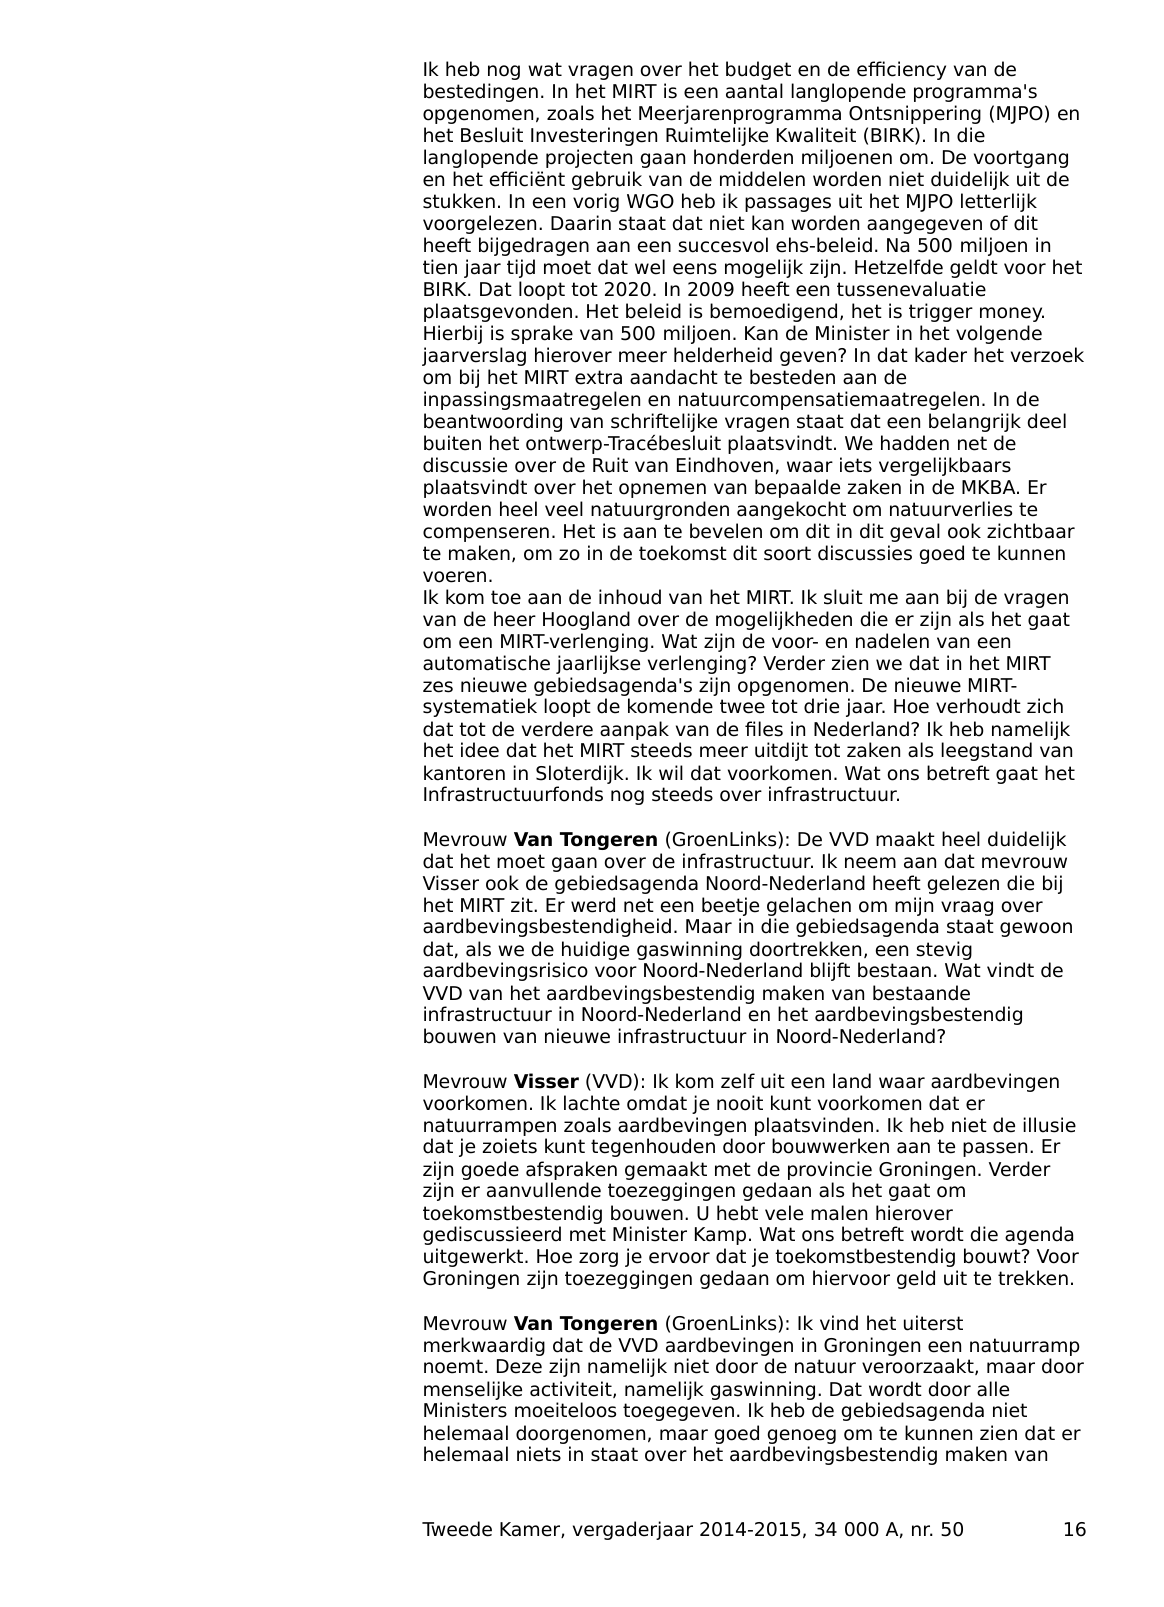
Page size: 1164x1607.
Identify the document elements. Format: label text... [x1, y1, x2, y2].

text Mevrouw Visser (VVD): Ik kom zelf uit een land waar aardbevingen voorkomen. Ik lachte omdat je nooit kunt voorkomen dat er natuurrampen zoals aardbevingen plaatsvinden. Ik heb niet de illusie dat je zoiets kunt tegenhouden door bouwwerken aan te passen. Er zijn goede afspraken gemaakt met de provincie Groningen. Verder zijn er aanvullende toezeggingen gedaan als het gaat om toekomstbestendig bouwen. U hebt vele malen hierover gediscussieerd met Minister Kamp. Wat ons betreft wordt die agenda uitgewerkt. Hoe zorg je ervoor dat je toekomstbestendig bouwt? Voor Groningen zijn toezeggingen gedaan om hiervoor geld uit te trekken. [422, 1071, 1087, 1290]
text Mevrouw Van Tongeren (GroenLinks): De VVD maakt heel duidelijk dat het moet gaan over de infrastructuur. Ik neem aan dat mevrouw Visser ook de gebiedsagenda Noord-Nederland heeft gelezen die bij het MIRT zit. Er werd net een beetje gelachen om mijn vraag over aardbevingsbestendigheid. Maar in die gebiedsagenda staat gewoon dat, als we de huidige gaswinning doortrekken, een stevig aardbevingsrisico voor Noord-Nederland blijft bestaan. Wat vindt de VVD van het aardbevingsbestendig maken van bestaande infrastructuur in Noord-Nederland en het aardbevingsbestendig bouwen van nieuwe infrastructuur in Noord-Nederland? [422, 828, 1087, 1048]
text Ik kom toe aan de inhoud van het MIRT. Ik sluit me aan bij de vragen van de heer Hoogland over de mogelijkheden die er zijn als het gaat om een MIRT-verlenging. Wat zijn de voor- en nadelen van een automatische jaarlijkse verlenging? Verder zien we dat in het MIRT zes nieuwe gebiedsagenda's zijn opgenomen. De nieuwe MIRT-systematiek loopt de komende twee tot drie jaar. Hoe verhoudt zich dat tot de verdere aanpak van de files in Nederland? Ik heb namelijk het idee dat het MIRT steeds meer uitdijt tot zaken als leegstand van kantoren in Sloterdijk. Ik wil dat voorkomen. Wat ons betreft gaat het Infrastructuurfonds nog steeds over infrastructuur. [422, 587, 1087, 806]
text Ik heb nog wat vragen over het budget en de efficiency van de bestedingen. In het MIRT is een aantal langlopende programma's opgenomen, zoals het Meerjarenprogramma Ontsnippering (MJPO) en het Besluit Investeringen Ruimtelijke Kwaliteit (BIRK). In die langlopende projecten gaan honderden miljoenen om. De voortgang en het efficiënt gebruik van de middelen worden niet duidelijk uit de stukken. In een vorig WGO heb ik passages uit het MJPO letterlijk voorgelezen. Daarin staat dat niet kan worden aangegeven of dit heeft bijgedragen aan een succesvol ehs-beleid. Na 500 miljoen in tien jaar tijd moet dat wel eens mogelijk zijn. Hetzelfde geldt voor het BIRK. Dat loopt tot 2020. In 2009 heeft een tussenevaluatie plaatsgevonden. Het beleid is bemoedigend, het is trigger money. Hierbij is sprake van 500 miljoen. Kan de Minister in het volgende jaarverslag hierover meer helderheid geven? In dat kader het verzoek om bij het MIRT extra aandacht te besteden aan de inpassingsmaatregelen en natuurcompensatiemaatregelen. In de beantwoording van schriftelijke vragen staat dat een belangrijk deel buiten het ontwerp-Tracébesluit plaatsvindt. We hadden net de discussie over de Ruit van Eindhoven, waar iets vergelijkbaars plaatsvindt over het opnemen van bepaalde zaken in de MKBA. Er worden heel veel natuurgronden aangekocht om natuurverlies te compenseren. Het is aan te bevelen om dit in dit geval ook zichtbaar te maken, om zo in de toekomst dit soort discussies goed te kunnen voeren. [422, 59, 1087, 587]
text Mevrouw Van Tongeren (GroenLinks): Ik vind het uiterst merkwaardig dat de VVD aardbevingen in Groningen een natuurramp noemt. Deze zijn namelijk niet door de natuur veroorzaakt, maar door menselijke activiteit, namelijk gaswinning. Dat wordt door alle Ministers moeiteloos toegegeven. Ik heb de gebiedsagenda niet helemaal doorgenomen, maar goed genoeg om te kunnen zien dat er helemaal niets in staat over het aardbevingsbestendig maken van [422, 1312, 1087, 1466]
